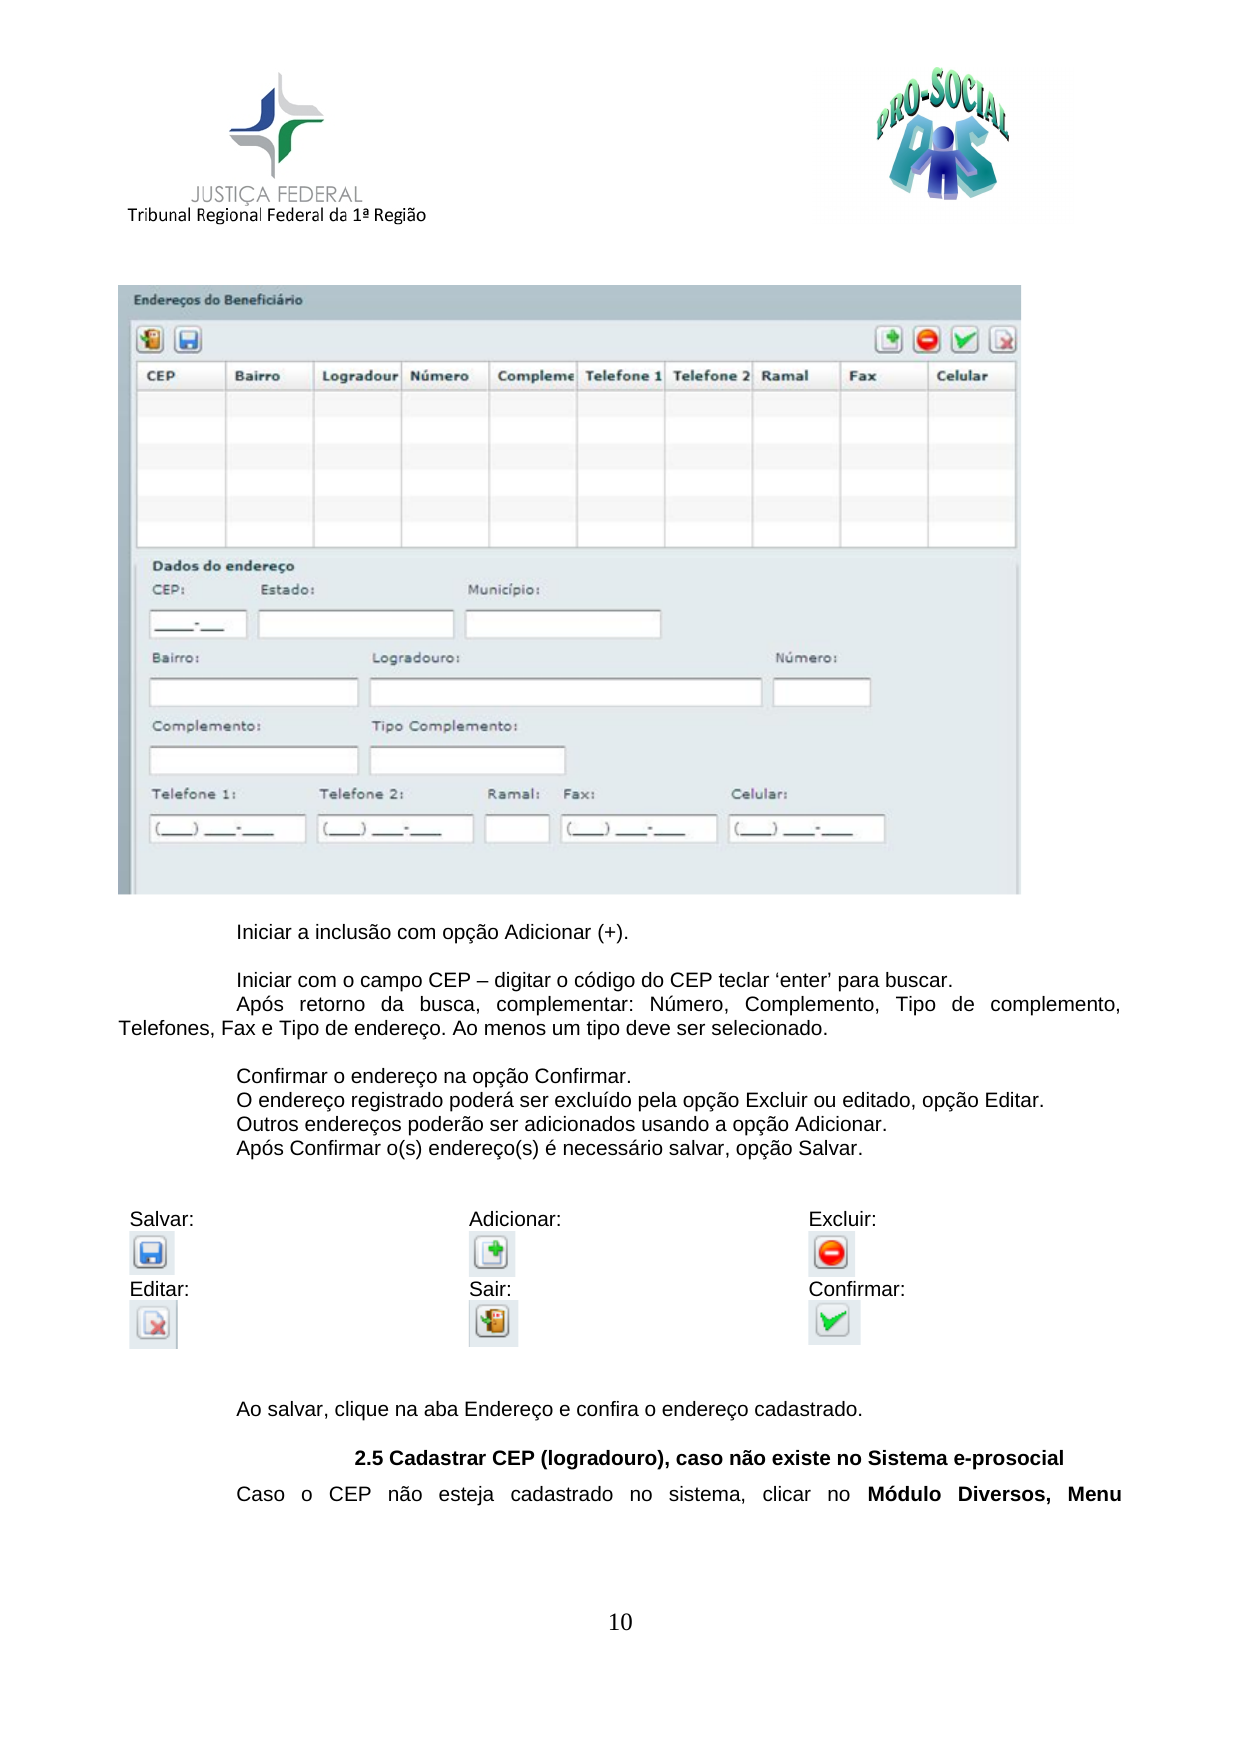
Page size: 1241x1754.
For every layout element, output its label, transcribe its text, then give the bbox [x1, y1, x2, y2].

text Após Confirmar o(s) endereço(s) é necessário salvar, opção Salvar. [118, 1135, 1122, 1159]
table_header Excluir: [797, 1207, 1137, 1276]
text Confirmar o endereço na opção Confirmar. [118, 1063, 1122, 1087]
text Iniciar a inclusão com opção Adicionar (+). [118, 920, 1122, 944]
text Caso o CEP não esteja cadastrado no sistema, clicar no Módulo Diversos, Menu [118, 1482, 1122, 1506]
text Após retorno da busca, complementar: Número, Complemento, Tipo de complemento, Telefones, Fax e Tipo de endereço. Ao menos um tipo deve ser selecionado. [118, 992, 1122, 1039]
subtitle 2.5 Cadastrar CEP (logradouro), caso não existe no Sistema e-prosocial [118, 1445, 1122, 1469]
text Ao salvar, clique na aba Endereço e confira o endereço cadastrado. [118, 1396, 1122, 1420]
table_cell Confirmar: [797, 1276, 1137, 1348]
table_cell Sair: [458, 1276, 797, 1348]
table_header Adicionar: [458, 1207, 797, 1276]
table_cell Editar: [118, 1276, 458, 1348]
text Iniciar com o campo CEP – digitar o código do CEP teclar ‘enter’ para buscar. [118, 968, 1122, 992]
text Outros endereços poderão ser adicionados usando a opção Adicionar. [118, 1111, 1122, 1135]
table_header Salvar: [118, 1207, 458, 1276]
text O endereço registrado poderá ser excluído pela opção Excluir ou editado, opção Editar. [118, 1087, 1122, 1111]
